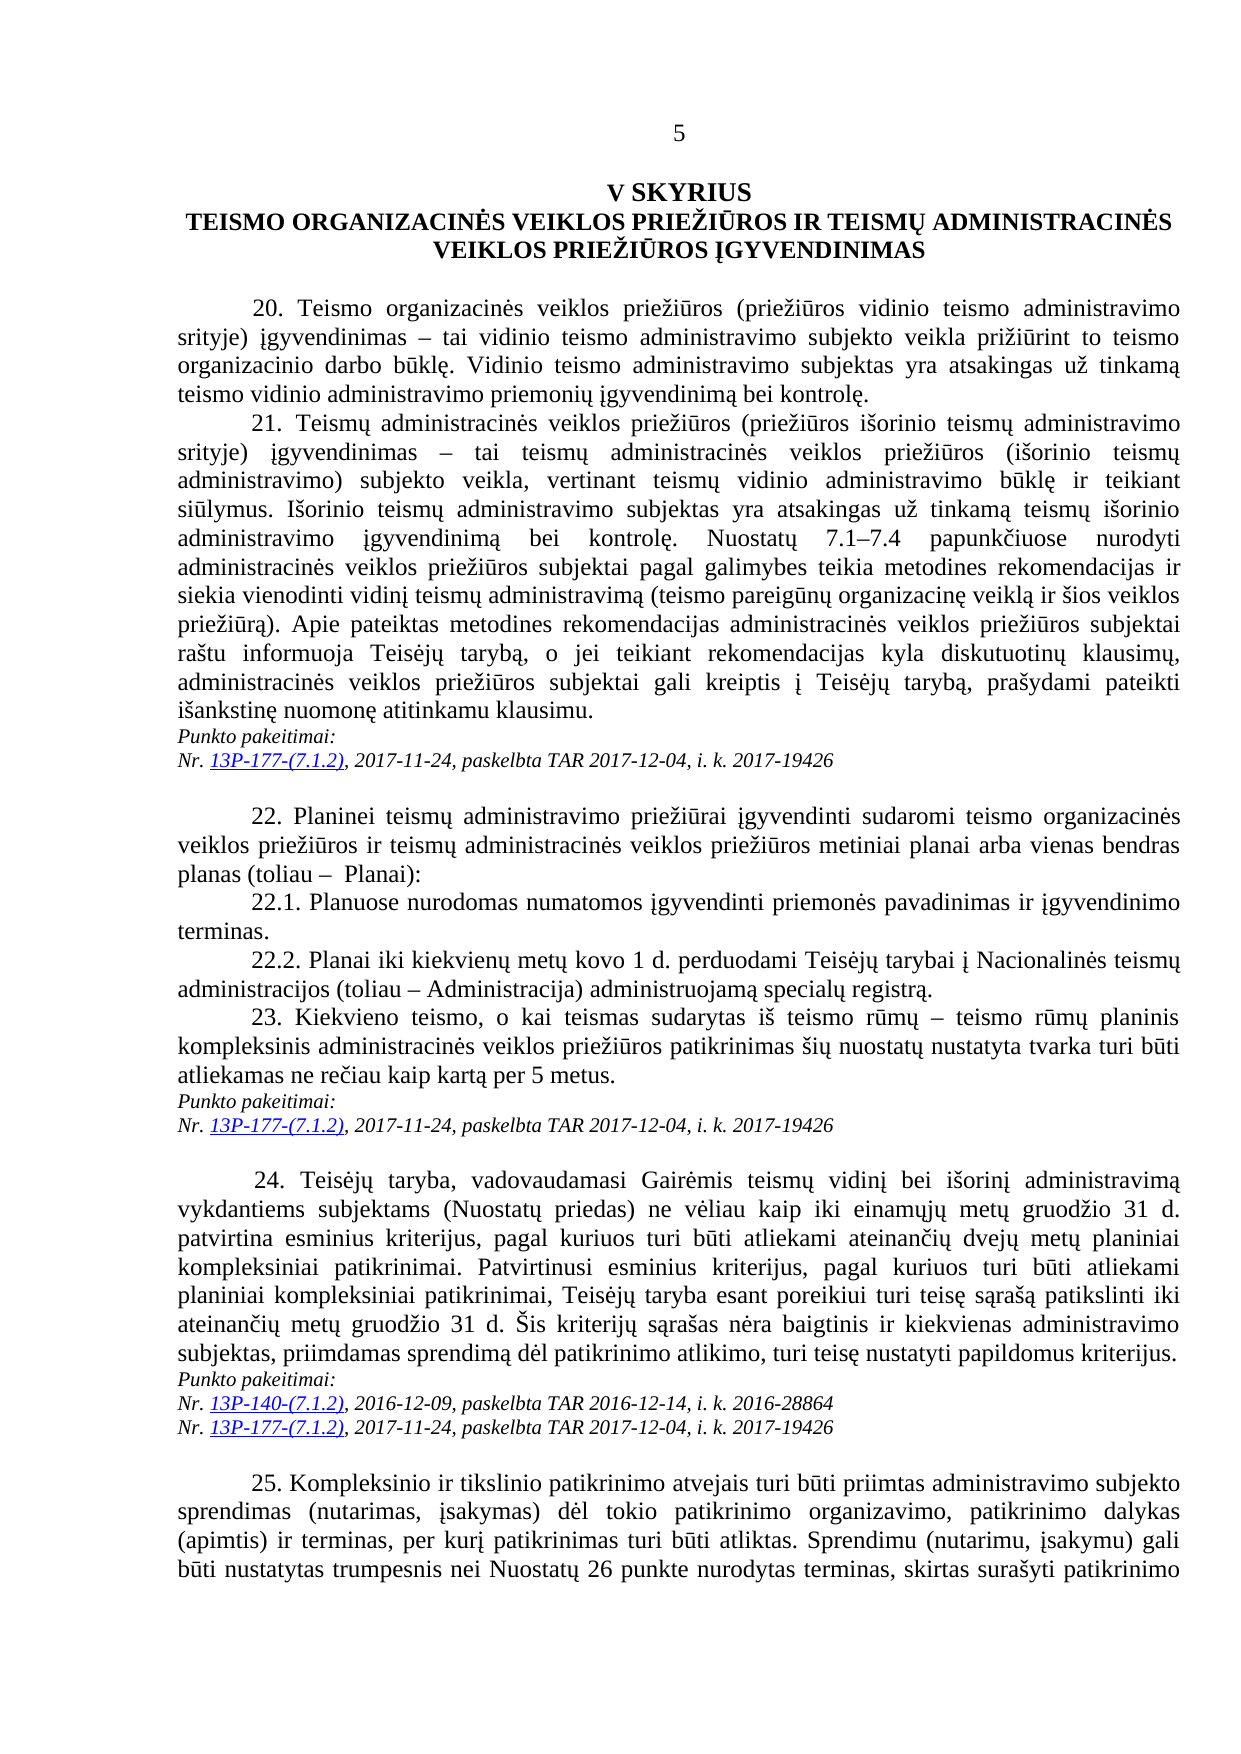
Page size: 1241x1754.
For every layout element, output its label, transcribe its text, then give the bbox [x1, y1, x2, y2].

text 21. Teismų administracinės veiklos priežiūros (priežiūros išorinio teismų administravimo srityje) įgyvendinimas – tai teismų administracinės veiklos priežiūros (išorinio teismų administravimo) subjekto veikla, vertinant teismų vidinio administravimo būklę ir teikiant siūlymus. Išorinio teismų administravimo subjektas yra atsakingas už tinkamą teismų išorinio administravimo įgyvendinimą bei kontrolę. Nuostatų 7.1–7.4 papunkčiuose nurodyti administracinės veiklos priežiūros subjektai pagal galimybes teikia metodines rekomendacijas ir siekia vienodinti vidinį teismų administravimą (teismo pareigūnų organizacinę veiklą ir šios veiklos priežiūrą). Apie pateiktas metodines rekomendacijas administracinės veiklos priežiūros subjektai raštu informuoja Teisėjų tarybą, o jei teikiant rekomendacijas kyla diskutuotinų klausimų, administracinės veiklos priežiūros subjektai gali kreiptis į Teisėjų tarybą, prašydami pateikti išankstinę nuomonę atitinkamu klausimu. [177, 408, 1181, 724]
text TEISMO ORGANIZACINĖS VEIKLOS PRIEŽIŪROS IR TEISMŲ ADMINISTRACINĖS VEIKLOS PRIEŽIŪROS ĮGYVENDINIMAS [177, 207, 1181, 264]
text Punkto pakeitimai: [177, 1367, 1181, 1391]
text Nr. 13P-177-(7.1.2), 2017-11-24, paskelbta TAR 2017-12-04, i. k. 2017-19426 [177, 748, 1181, 772]
text 22.2. Planai iki kiekvienų metų kovo 1 d. perduodami Teisėjų tarybai į Nacionalinės teismų administracijos (toliau – Administracija) administruojamą specialų registrą. [177, 945, 1181, 1002]
text 22. Planinei teismų administravimo priežiūrai įgyvendinti sudaromi teismo organizacinės veiklos priežiūros ir teismų administracinės veiklos priežiūros metiniai planai arba vienas bendras planas (toliau – Planai): [177, 801, 1181, 887]
text 25. Kompleksinio ir tikslinio patikrinimo atvejais turi būti priimtas administravimo subjekto sprendimas (nutarimas, įsakymas) dėl tokio patikrinimo organizavimo, patikrinimo dalykas (apimtis) ir terminas, per kurį patikrinimas turi būti atliktas. Sprendimu (nutarimu, įsakymu) gali būti nustatytas trumpesnis nei Nuostatų 26 punkte nurodytas terminas, skirtas surašyti patikrinimo [177, 1468, 1181, 1583]
text Nr. 13P-140-(7.1.2), 2016-12-09, paskelbta TAR 2016-12-14, i. k. 2016-28864 [177, 1391, 1181, 1415]
text 24. Teisėjų taryba, vadovaudamasi Gairėmis teismų vidinį bei išorinį administravimą vykdantiems subjektams (Nuostatų priedas) ne vėliau kaip iki einamųjų metų gruodžio 31 d. patvirtina esminius kriterijus, pagal kuriuos turi būti atliekami ateinančių dvejų metų planiniai kompleksiniai patikrinimai. Patvirtinusi esminius kriterijus, pagal kuriuos turi būti atliekami planiniai kompleksiniai patikrinimai, Teisėjų taryba esant poreikiui turi teisę sąrašą patikslinti iki ateinančių metų gruodžio 31 d. Šis kriterijų sąrašas nėra baigtinis ir kiekvienas administravimo subjektas, priimdamas sprendimą dėl patikrinimo atlikimo, turi teisę nustatyti papildomus kriterijus. [177, 1166, 1181, 1367]
text Punkto pakeitimai: [177, 1089, 1181, 1113]
text Nr. 13P-177-(7.1.2), 2017-11-24, paskelbta TAR 2017-12-04, i. k. 2017-19426 [177, 1113, 1181, 1137]
text Punkto pakeitimai: [177, 724, 1181, 748]
text 23. Kiekvieno teismo, o kai teismas sudarytas iš teismo rūmų – teismo rūmų planinis kompleksinis administracinės veiklos priežiūros patikrinimas šių nuostatų nustatyta tvarka turi būti atliekamas ne rečiau kaip kartą per 5 metus. [177, 1002, 1181, 1089]
text V SKYRIUS [177, 176, 1181, 207]
text Nr. 13P-177-(7.1.2), 2017-11-24, paskelbta TAR 2017-12-04, i. k. 2017-19426 [177, 1415, 1181, 1439]
text 22.1. Planuose nurodomas numatomos įgyvendinti priemonės pavadinimas ir įgyvendinimo terminas. [177, 887, 1181, 945]
text 20. Teismo organizacinės veiklos priežiūros (priežiūros vidinio teismo administravimo srityje) įgyvendinimas – tai vidinio teismo administravimo subjekto veikla prižiūrint to teismo organizacinio darbo būklę. Vidinio teismo administravimo subjektas yra atsakingas už tinkamą teismo vidinio administravimo priemonių įgyvendinimą bei kontrolę. [177, 293, 1181, 408]
